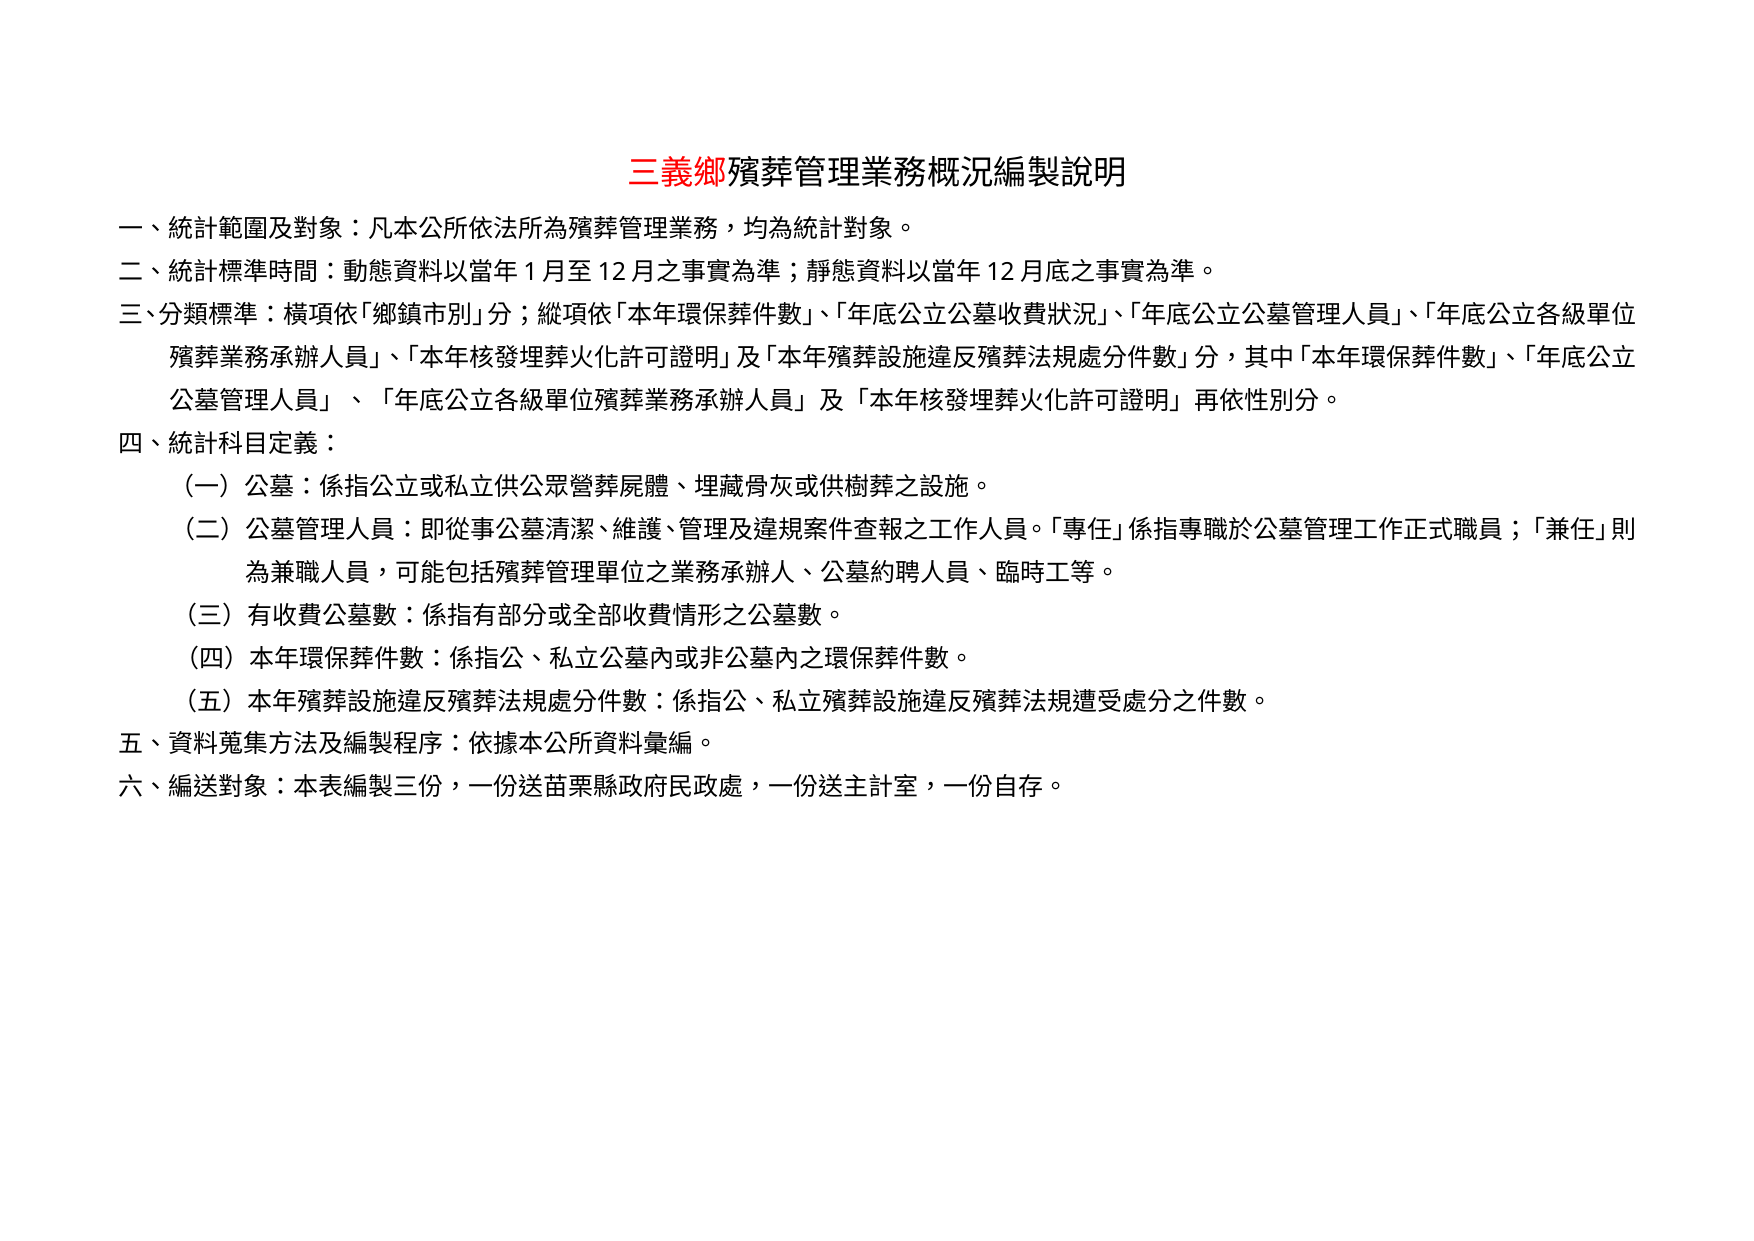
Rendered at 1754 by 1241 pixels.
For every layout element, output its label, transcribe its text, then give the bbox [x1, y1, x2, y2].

text 一、統計範圍及對象：凡本公所依法所為殯葬管理業務，均為統計對象。 [118, 208, 1636, 245]
text 六、編送對象：本表編製三份，一份送苗栗縣政府民政處，一份送主計室，一份自存。 [118, 766, 1636, 804]
text （三）有收費公墓數：係指有部分或全部收費情形之公墓數。 [172, 594, 1636, 632]
text 二、統計標準時間：動態資料以當年1月至12月之事實為準；靜態資料以當年12月底之事實為準。 [118, 251, 1636, 288]
text （一）公墓：係指公立或私立供公眾營葬屍體、埋藏骨灰或供樹葬之設施。 [169, 466, 1636, 503]
text （五）本年殯葬設施違反殯葬法規處分件數：係指公、私立殯葬設施違反殯葬法規遭受處分之件數。 [172, 680, 1636, 718]
text 三義鄉殯葬管理業務概況編製說明 [118, 133, 1636, 208]
text （二）公墓管理人員：即從事公墓清潔、維護、管理及違規案件查報之工作人員。「專任」係指專職於公墓管理工作正式職員；「兼任」則為兼職人員，可能包括殯葬管理單位之業務承辦人、公墓約聘人員、臨時工等。 [171, 508, 1636, 589]
text 五、資料蒐集方法及編製程序：依據本公所資料彙編。 [118, 723, 1636, 761]
text （四）本年環保葬件數：係指公、私立公墓內或非公墓內之環保葬件數。 [118, 637, 1636, 675]
text 三、分類標準：橫項依「鄉鎮市別」分；縱項依「本年環保葬件數」、「年底公立公墓收費狀況」、「年底公立公墓管理人員」、「年底公立各級單位殯葬業務承辦人員」、「本年核發埋葬火化許可證明」及「本年殯葬設施違反殯葬法規處分件數」分，其中「本年環保葬件數」、「年底公立公墓管理人員」、「年底公立各級單位殯葬業務承辦人員」及「本年核發埋葬火化許可證明」再依性別分。 [118, 293, 1636, 417]
text 四、統計科目定義： [118, 423, 1636, 460]
